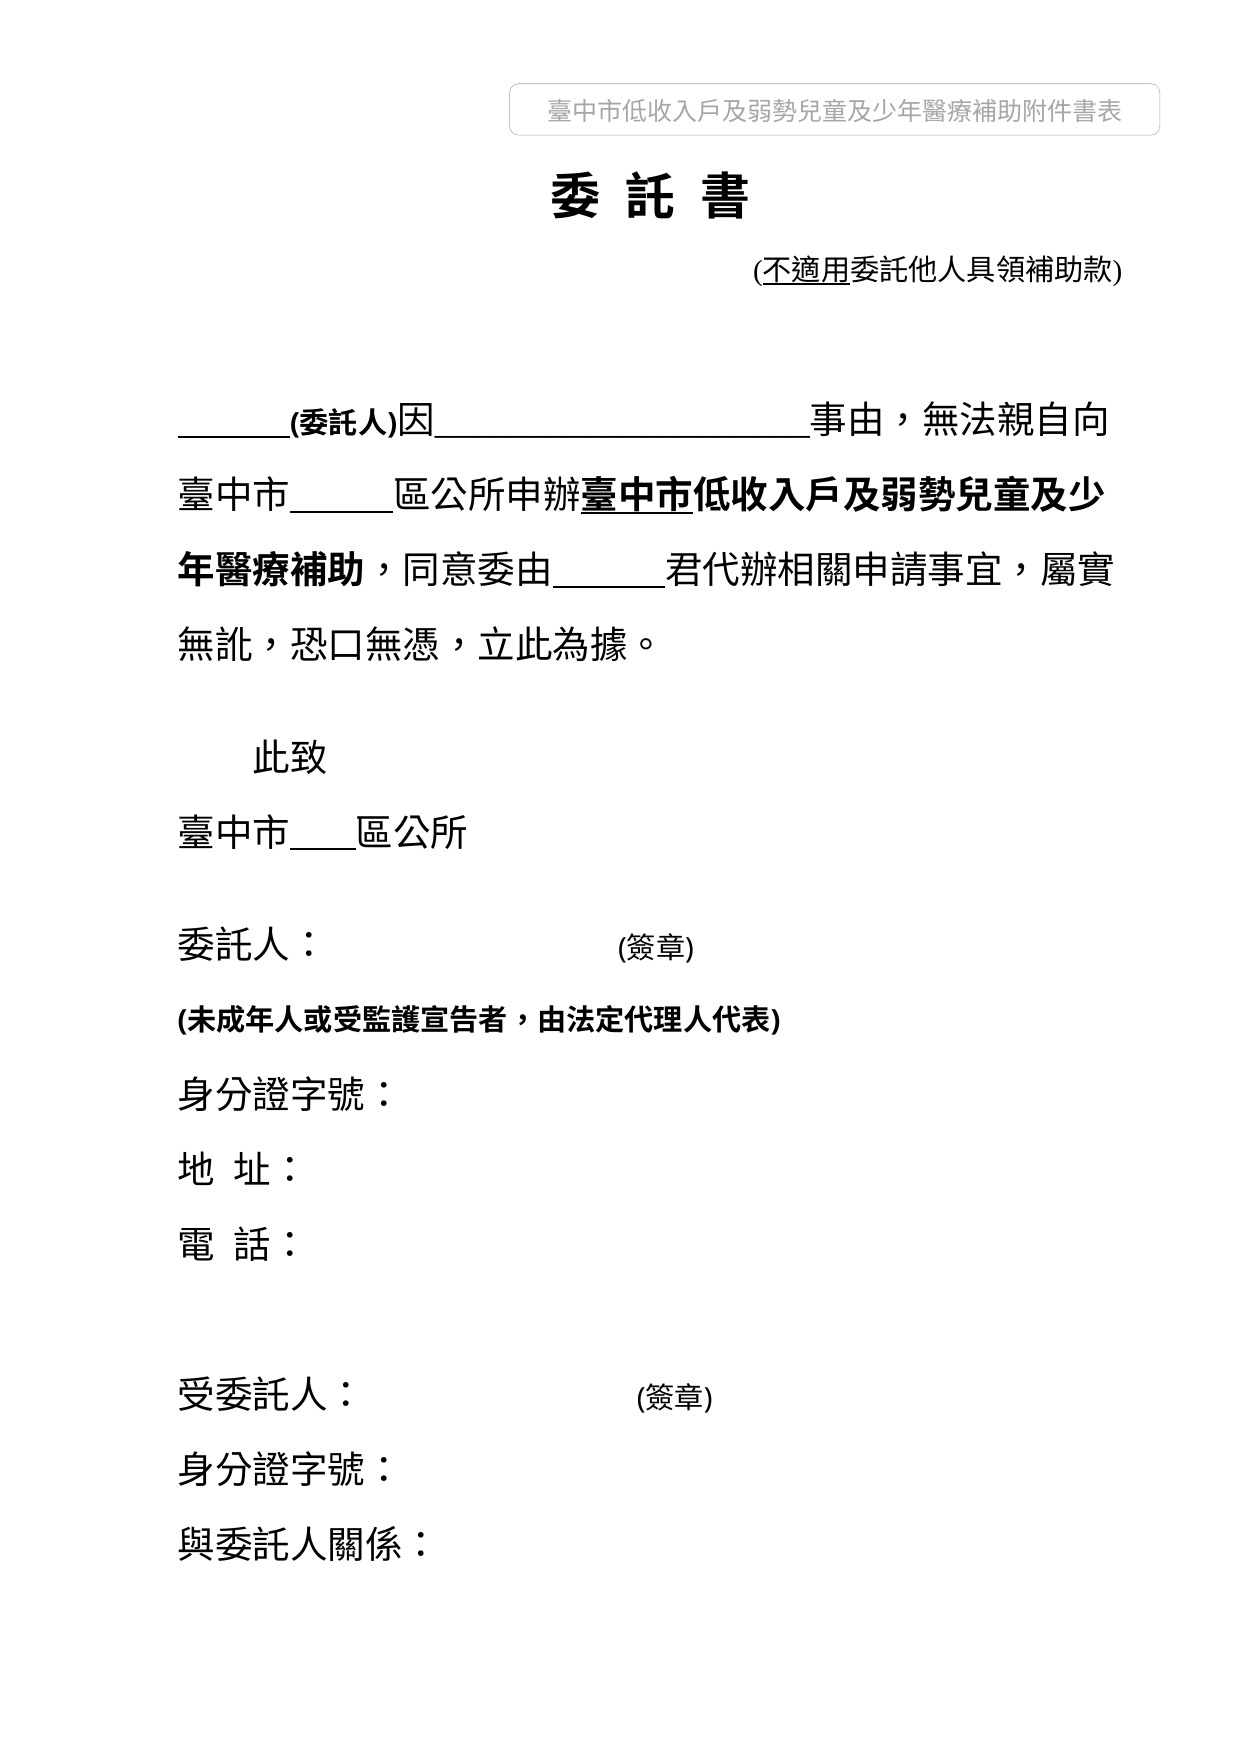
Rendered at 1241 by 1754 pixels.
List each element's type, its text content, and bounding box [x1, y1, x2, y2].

text 電 話： [177, 1205, 1122, 1280]
text 身分證字號： [177, 1055, 1122, 1130]
text 此致 [177, 717, 1122, 792]
text (委託人)因____________________事由，無法親自向臺中市 區公所申辦臺中市低收入戶及弱勢兒童及少年醫療補助，同意委由 君代辦相關申請事宜，屬實無訛，恐口無憑，立此為據。 [177, 380, 1122, 680]
text 委 託 書 [177, 155, 1122, 230]
text 身分證字號： [177, 1430, 1122, 1505]
text (不適用委託他人具領補助款) [177, 230, 1122, 305]
text (未成年人或受監護宣告者，由法定代理人代表) [177, 980, 1122, 1055]
text 臺中市 區公所 [177, 792, 1122, 867]
text 受委託人： (簽章) [177, 1355, 1122, 1430]
text 地 址： [177, 1130, 1122, 1205]
text 委託人： (簽章) [177, 905, 1122, 980]
text 與委託人關係： [177, 1505, 1122, 1580]
